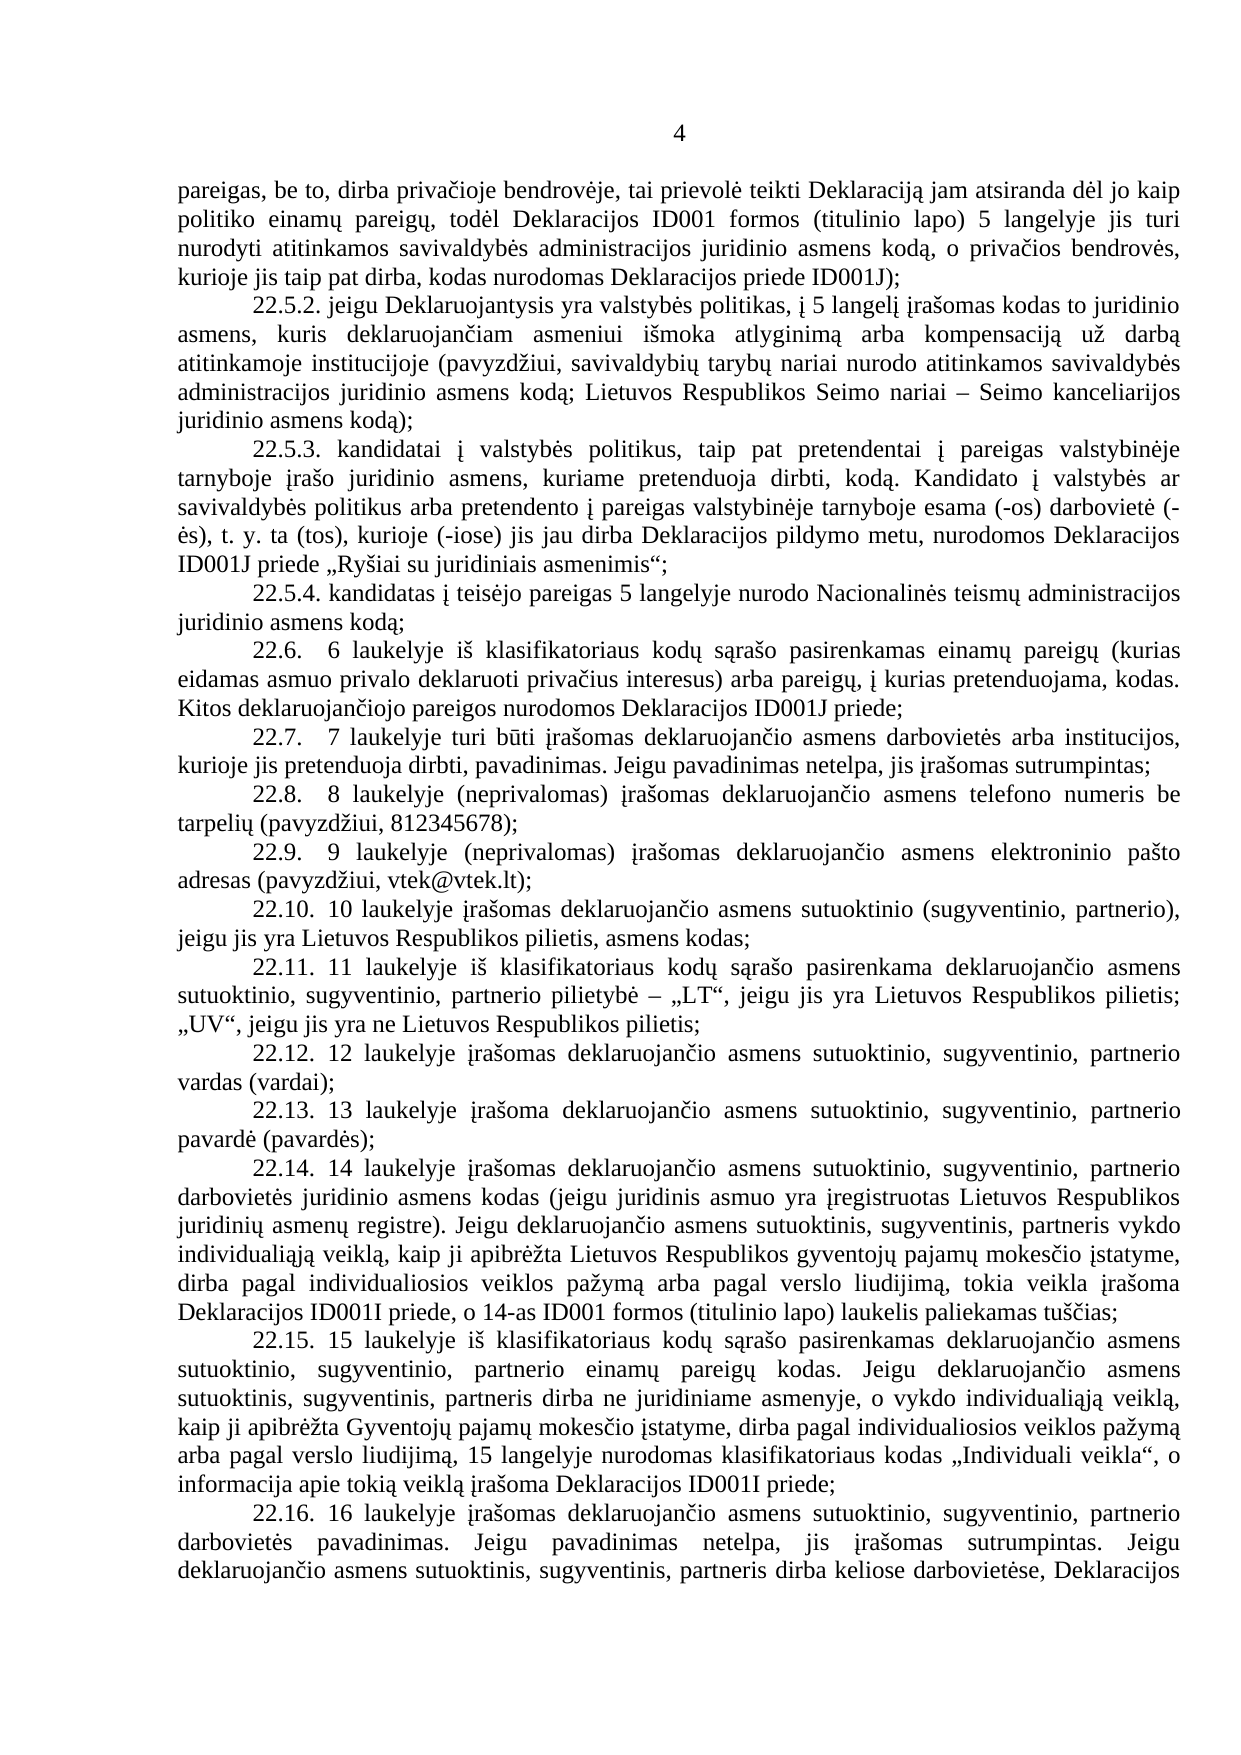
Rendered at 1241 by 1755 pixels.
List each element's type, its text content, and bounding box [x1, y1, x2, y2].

text 22.9. 9 laukelyje (neprivalomas) įrašomas deklaruojančio asmens elektroninio pašto adresas (pavyzdžiui, vtek@vtek.lt); [177, 837, 1181, 894]
text 22.7. 7 laukelyje turi būti įrašomas deklaruojančio asmens darbovietės arba institucijos, kurioje jis pretenduoja dirbti, pavadinimas. Jeigu pavadinimas netelpa, jis įrašomas sutrumpintas; [177, 722, 1181, 779]
text 22.5.4. kandidatas į teisėjo pareigas 5 langelyje nurodo Nacionalinės teismų administracijos juridinio asmens kodą; [177, 578, 1181, 636]
text 22.5.2. jeigu Deklaruojantysis yra valstybės politikas, į 5 langelį įrašomas kodas to juridinio asmens, kuris deklaruojančiam asmeniui išmoka atlyginimą arba kompensaciją už darbą atitinkamoje institucijoje (pavyzdžiui, savivaldybių tarybų nariai nurodo atitinkamos savivaldybės administracijos juridinio asmens kodą; Lietuvos Respublikos Seimo nariai – Seimo kanceliarijos juridinio asmens kodą); [177, 291, 1181, 434]
text 22.11. 11 laukelyje iš klasifikatoriaus kodų sąrašo pasirenkama deklaruojančio asmens sutuoktinio, sugyventinio, partnerio pilietybė – „LT“, jeigu jis yra Lietuvos Respublikos pilietis; „UV“, jeigu jis yra ne Lietuvos Respublikos pilietis; [177, 952, 1181, 1038]
text 22.6. 6 laukelyje iš klasifikatoriaus kodų sąrašo pasirenkamas einamų pareigų (kurias eidamas asmuo privalo deklaruoti privačius interesus) arba pareigų, į kurias pretenduojama, kodas. Kitos deklaruojančiojo pareigos nurodomos Deklaracijos ID001J priede; [177, 636, 1181, 722]
text 22.8. 8 laukelyje (neprivalomas) įrašomas deklaruojančio asmens telefono numeris be tarpelių (pavyzdžiui, 812345678); [177, 779, 1181, 837]
text 22.10. 10 laukelyje įrašomas deklaruojančio asmens sutuoktinio (sugyventinio, partnerio), jeigu jis yra Lietuvos Respublikos pilietis, asmens kodas; [177, 894, 1181, 952]
text 22.15. 15 laukelyje iš klasifikatoriaus kodų sąrašo pasirenkamas deklaruojančio asmens sutuoktinio, sugyventinio, partnerio einamų pareigų kodas. Jeigu deklaruojančio asmens sutuoktinis, sugyventinis, partneris dirba ne juridiniame asmenyje, o vykdo individualiąją veiklą, kaip ji apibrėžta Gyventojų pajamų mokesčio įstatyme, dirba pagal individualiosios veiklos pažymą arba pagal verslo liudijimą, 15 langelyje nurodomas klasifikatoriaus kodas „Individuali veikla“, o informacija apie tokią veiklą įrašoma Deklaracijos ID001I priede; [177, 1326, 1181, 1498]
text 22.14. 14 laukelyje įrašomas deklaruojančio asmens sutuoktinio, sugyventinio, partnerio darbovietės juridinio asmens kodas (jeigu juridinis asmuo yra įregistruotas Lietuvos Respublikos juridinių asmenų registre). Jeigu deklaruojančio asmens sutuoktinis, sugyventinis, partneris vykdo individualiąją veiklą, kaip ji apibrėžta Lietuvos Respublikos gyventojų pajamų mokesčio įstatyme, dirba pagal individualiosios veiklos pažymą arba pagal verslo liudijimą, tokia veikla įrašoma Deklaracijos ID001I priede, o 14-as ID001 formos (titulinio lapo) laukelis paliekamas tuščias; [177, 1153, 1181, 1326]
text pareigas, be to, dirba privačioje bendrovėje, tai prievolė teikti Deklaraciją jam atsiranda dėl jo kaip politiko einamų pareigų, todėl Deklaracijos ID001 formos (titulinio lapo) 5 langelyje jis turi nurodyti atitinkamos savivaldybės administracijos juridinio asmens kodą, o privačios bendrovės, kurioje jis taip pat dirba, kodas nurodomas Deklaracijos priede ID001J); [177, 176, 1181, 291]
text 22.13. 13 laukelyje įrašoma deklaruojančio asmens sutuoktinio, sugyventinio, partnerio pavardė (pavardės); [177, 1096, 1181, 1153]
text 22.16. 16 laukelyje įrašomas deklaruojančio asmens sutuoktinio, sugyventinio, partnerio darbovietės pavadinimas. Jeigu pavadinimas netelpa, jis įrašomas sutrumpintas. Jeigu deklaruojančio asmens sutuoktinis, sugyventinis, partneris dirba keliose darbovietėse, Deklaracijos [177, 1498, 1181, 1584]
text 22.12. 12 laukelyje įrašomas deklaruojančio asmens sutuoktinio, sugyventinio, partnerio vardas (vardai); [177, 1038, 1181, 1096]
text 22.5.3. kandidatai į valstybės politikus, taip pat pretendentai į pareigas valstybinėje tarnyboje įrašo juridinio asmens, kuriame pretenduoja dirbti, kodą. Kandidato į valstybės ar savivaldybės politikus arba pretendento į pareigas valstybinėje tarnyboje esama (-os) darbovietė (-ės), t. y. ta (tos), kurioje (-iose) jis jau dirba Deklaracijos pildymo metu, nurodomos Deklaracijos ID001J priede „Ryšiai su juridiniais asmenimis“; [177, 434, 1181, 578]
